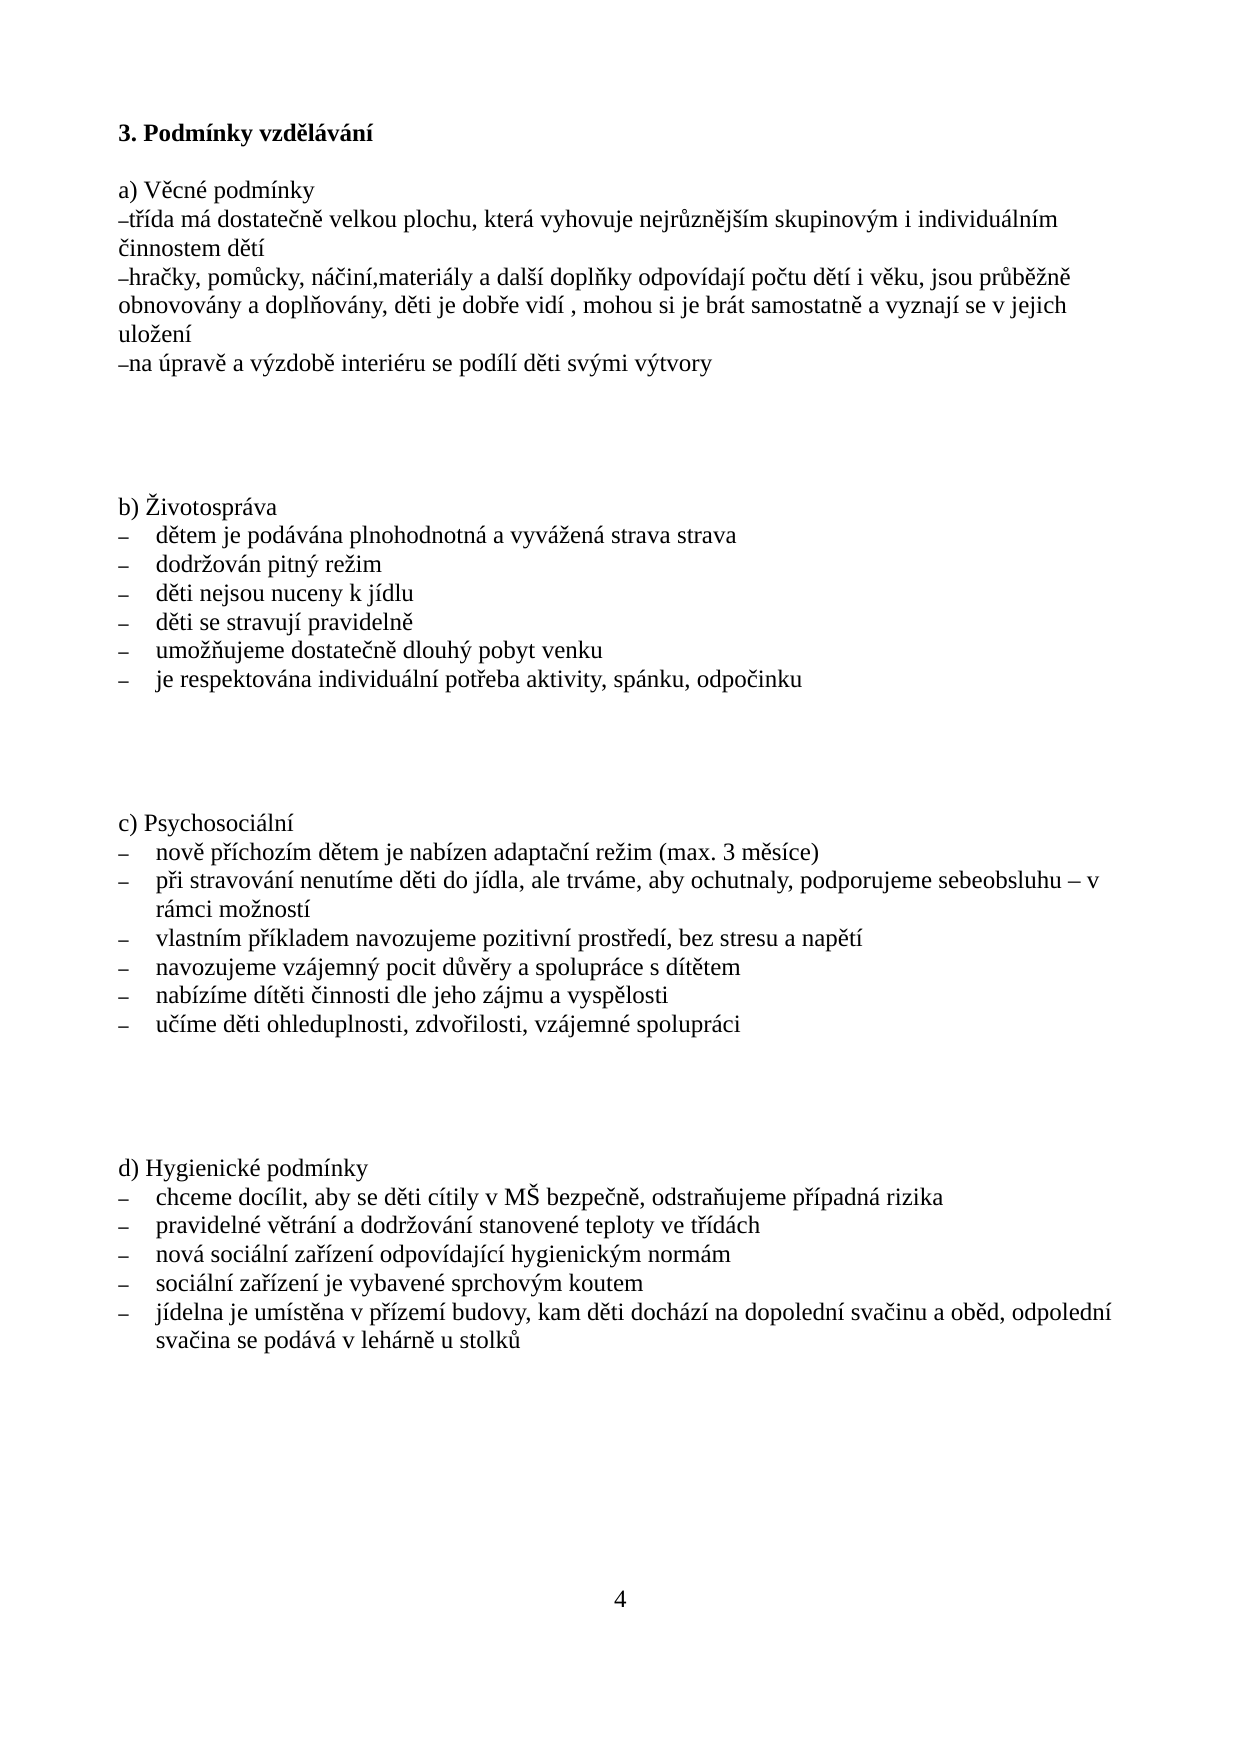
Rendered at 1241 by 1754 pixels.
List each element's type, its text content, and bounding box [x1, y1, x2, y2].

text a) Věcné podmínky [118, 176, 1122, 204]
text c) Psychosociální [118, 808, 1122, 837]
list při stravování nenutíme děti do jídla, ale trváme, aby ochutnaly, podporujeme sebeobsluhu – v rámci možností [118, 866, 1122, 923]
list pravidelné větrání a dodržování stanovené teploty ve třídách [118, 1211, 1122, 1239]
list vlastním příkladem navozujeme pozitivní prostředí, bez stresu a napětí [118, 923, 1122, 952]
list dodržován pitný režim [118, 549, 1122, 578]
list sociální zařízení je vybavené sprchovým koutem [118, 1268, 1122, 1297]
list třída má dostatečně velkou plochu, která vyhovuje nejrůznějším skupinovým i individuálním činnostem dětí [118, 204, 1122, 262]
text d) Hygienické podmínky [118, 1153, 1122, 1182]
list nabízíme dítěti činnosti dle jeho zájmu a vyspělosti [118, 981, 1122, 1009]
list na úpravě a výzdobě interiéru se podílí děti svými výtvory [118, 348, 1122, 377]
list děti se stravují pravidelně [118, 607, 1122, 636]
list umožňujeme dostatečně dlouhý pobyt venku [118, 636, 1122, 664]
list navozujeme vzájemný pocit důvěry a spolupráce s dítětem [118, 952, 1122, 981]
list dětem je podávána plnohodnotná a vyvážená strava strava [118, 521, 1122, 549]
list učíme děti ohleduplnosti, zdvořilosti, vzájemné spolupráci [118, 1009, 1122, 1038]
list jídelna je umístěna v přízemí budovy, kam děti dochází na dopolední svačinu a oběd, odpolední svačina se podává v lehárně u stolků [118, 1297, 1122, 1354]
list je respektována individuální potřeba aktivity, spánku, odpočinku [118, 664, 1122, 693]
text b) Životospráva [118, 492, 1122, 521]
list děti nejsou nuceny k jídlu [118, 578, 1122, 607]
text 4 [118, 1584, 1122, 1613]
list chceme docílit, aby se děti cítily v MŠ bezpečně, odstraňujeme případná rizika [118, 1182, 1122, 1211]
text 3. Podmínky vzdělávání [118, 118, 1122, 147]
list nově příchozím dětem je nabízen adaptační režim (max. 3 měsíce) [118, 837, 1122, 866]
list hračky, pomůcky, náčiní,materiály a další doplňky odpovídají počtu dětí i věku, jsou průběžně obnovovány a doplňovány, děti je dobře vidí , mohou si je brát samostatně a vyznají se v jejich uložení [118, 262, 1122, 348]
list nová sociální zařízení odpovídající hygienickým normám [118, 1239, 1122, 1268]
